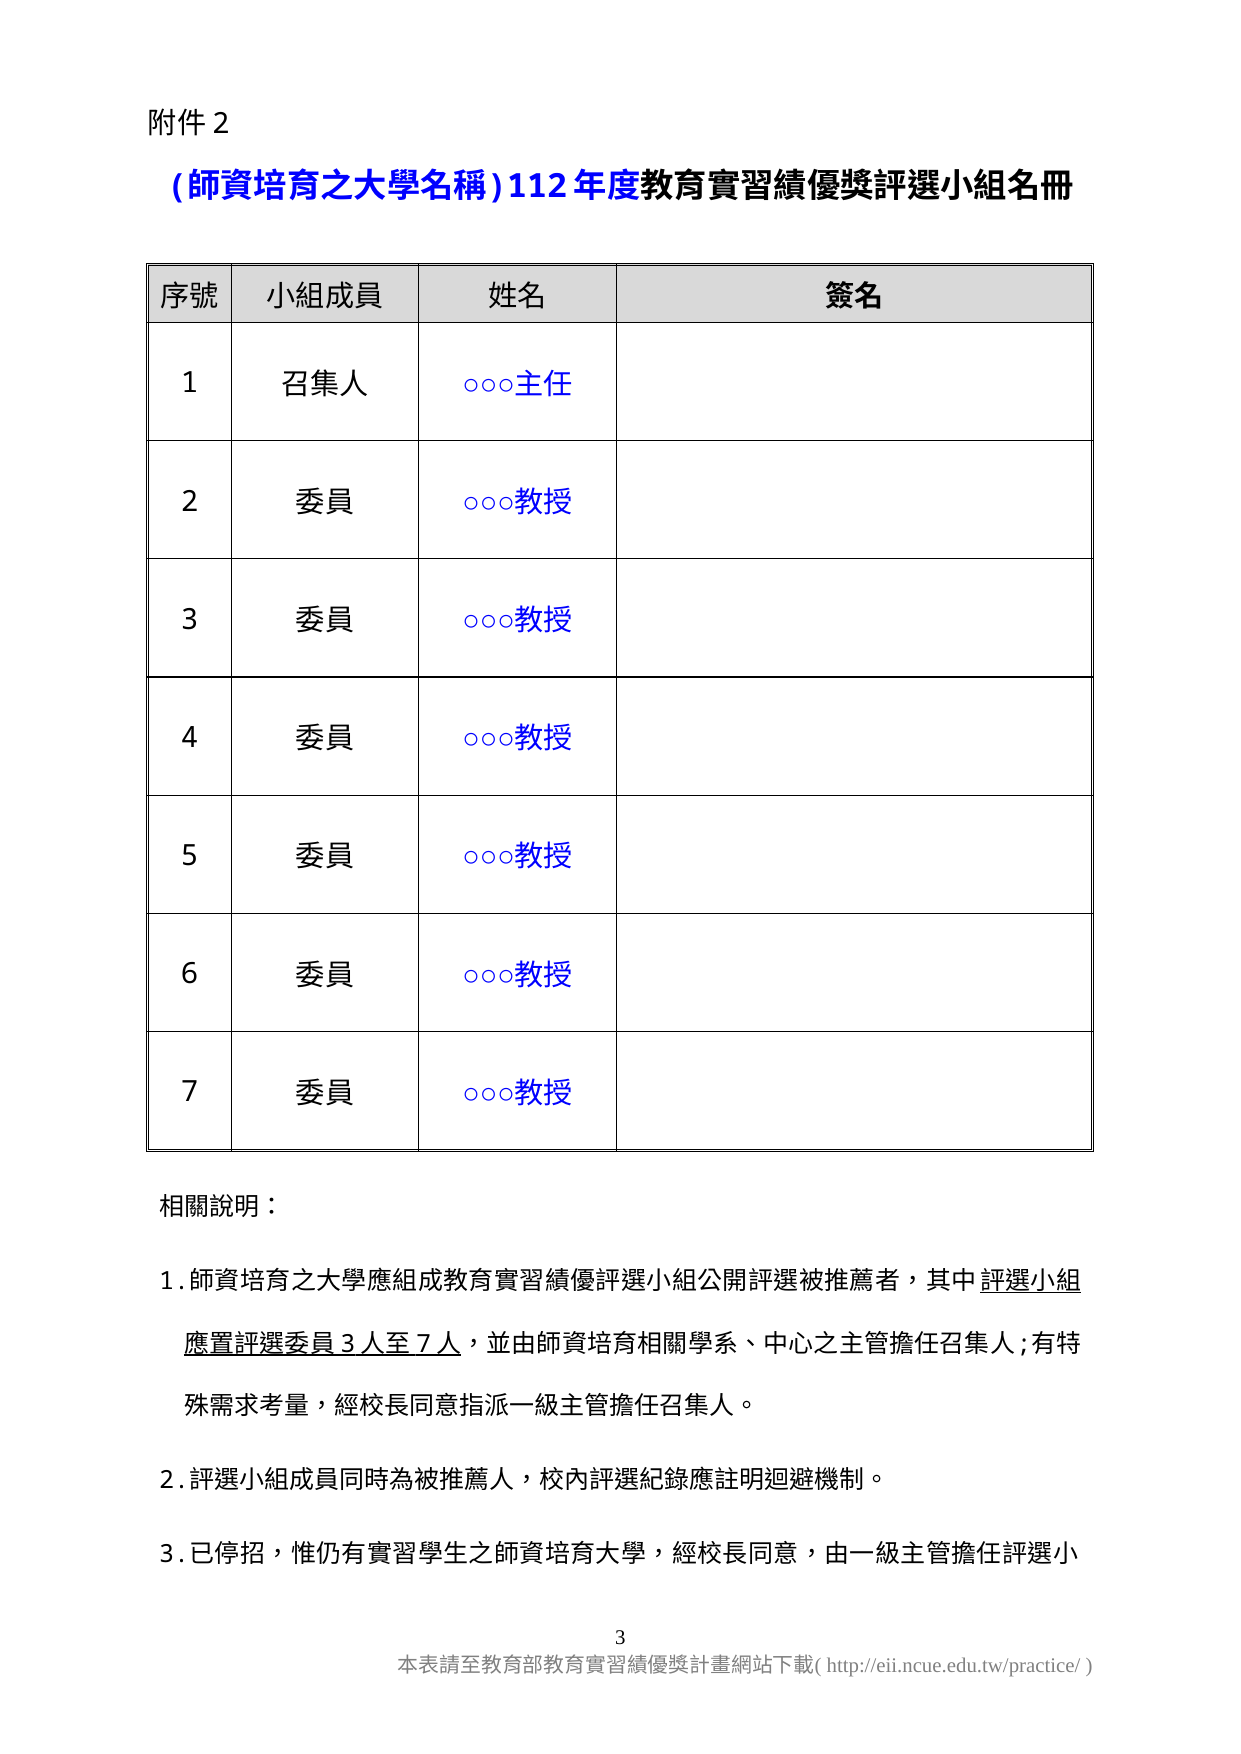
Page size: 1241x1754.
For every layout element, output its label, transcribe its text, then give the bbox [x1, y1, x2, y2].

table_cell 小組成員 [232, 266, 418, 322]
table_cell 1 [149, 323, 231, 440]
text 附件2 [148, 100, 1092, 141]
table_cell 3 [149, 559, 231, 676]
table_cell [617, 323, 1091, 440]
table_cell [617, 559, 1091, 676]
table_cell 委員 [232, 914, 418, 1031]
table_cell ○○○教授 [419, 559, 616, 676]
table_cell 6 [149, 914, 231, 1031]
table_cell 相關說明： 1.師資培育之大學應組成教育實習績優評選小組公開評選被推薦者，其中評選小組應置評選委員3人至7人，並由師資培育相關學系、中心之主管擔任召集人;有特殊需求考量，經校長同意指派一級主管擔任召集人。 2.評選小組成員同時為被推薦人，校內評選紀錄應註明迴避機制。 3.已停招，惟仍有實習學生之師資培育大學，經校長同意，由一級主管擔任評選小 [148, 1152, 1092, 1572]
table_cell [617, 796, 1091, 913]
table_cell 委員 [232, 678, 418, 794]
table_cell [617, 441, 1091, 558]
table_cell 姓名 [419, 266, 616, 322]
table_cell ○○○主任 [419, 323, 616, 440]
table_cell [617, 678, 1091, 794]
table_cell ○○○教授 [419, 441, 616, 558]
table_cell [617, 914, 1091, 1031]
table_cell ○○○教授 [419, 796, 616, 913]
table_cell 2 [149, 441, 231, 558]
table_cell 7 [149, 1032, 231, 1149]
table_cell ○○○教授 [419, 1032, 616, 1149]
table_header (師資培育之大學名稱)112年度教育實習績優獎評選小組名冊 [148, 141, 1092, 204]
table_cell 委員 [232, 1032, 418, 1149]
table_cell ○○○教授 [419, 678, 616, 794]
table_cell 4 [149, 678, 231, 794]
table_cell 簽名 [617, 266, 1091, 322]
table_cell [148, 204, 1092, 263]
table_cell 委員 [232, 441, 418, 558]
table_cell 委員 [232, 796, 418, 913]
table_cell 序號 [149, 266, 231, 322]
table_cell 委員 [232, 559, 418, 676]
table_cell 召集人 [232, 323, 418, 440]
table_cell ○○○教授 [419, 914, 616, 1031]
table_cell 5 [149, 796, 231, 913]
table_cell [617, 1032, 1091, 1149]
